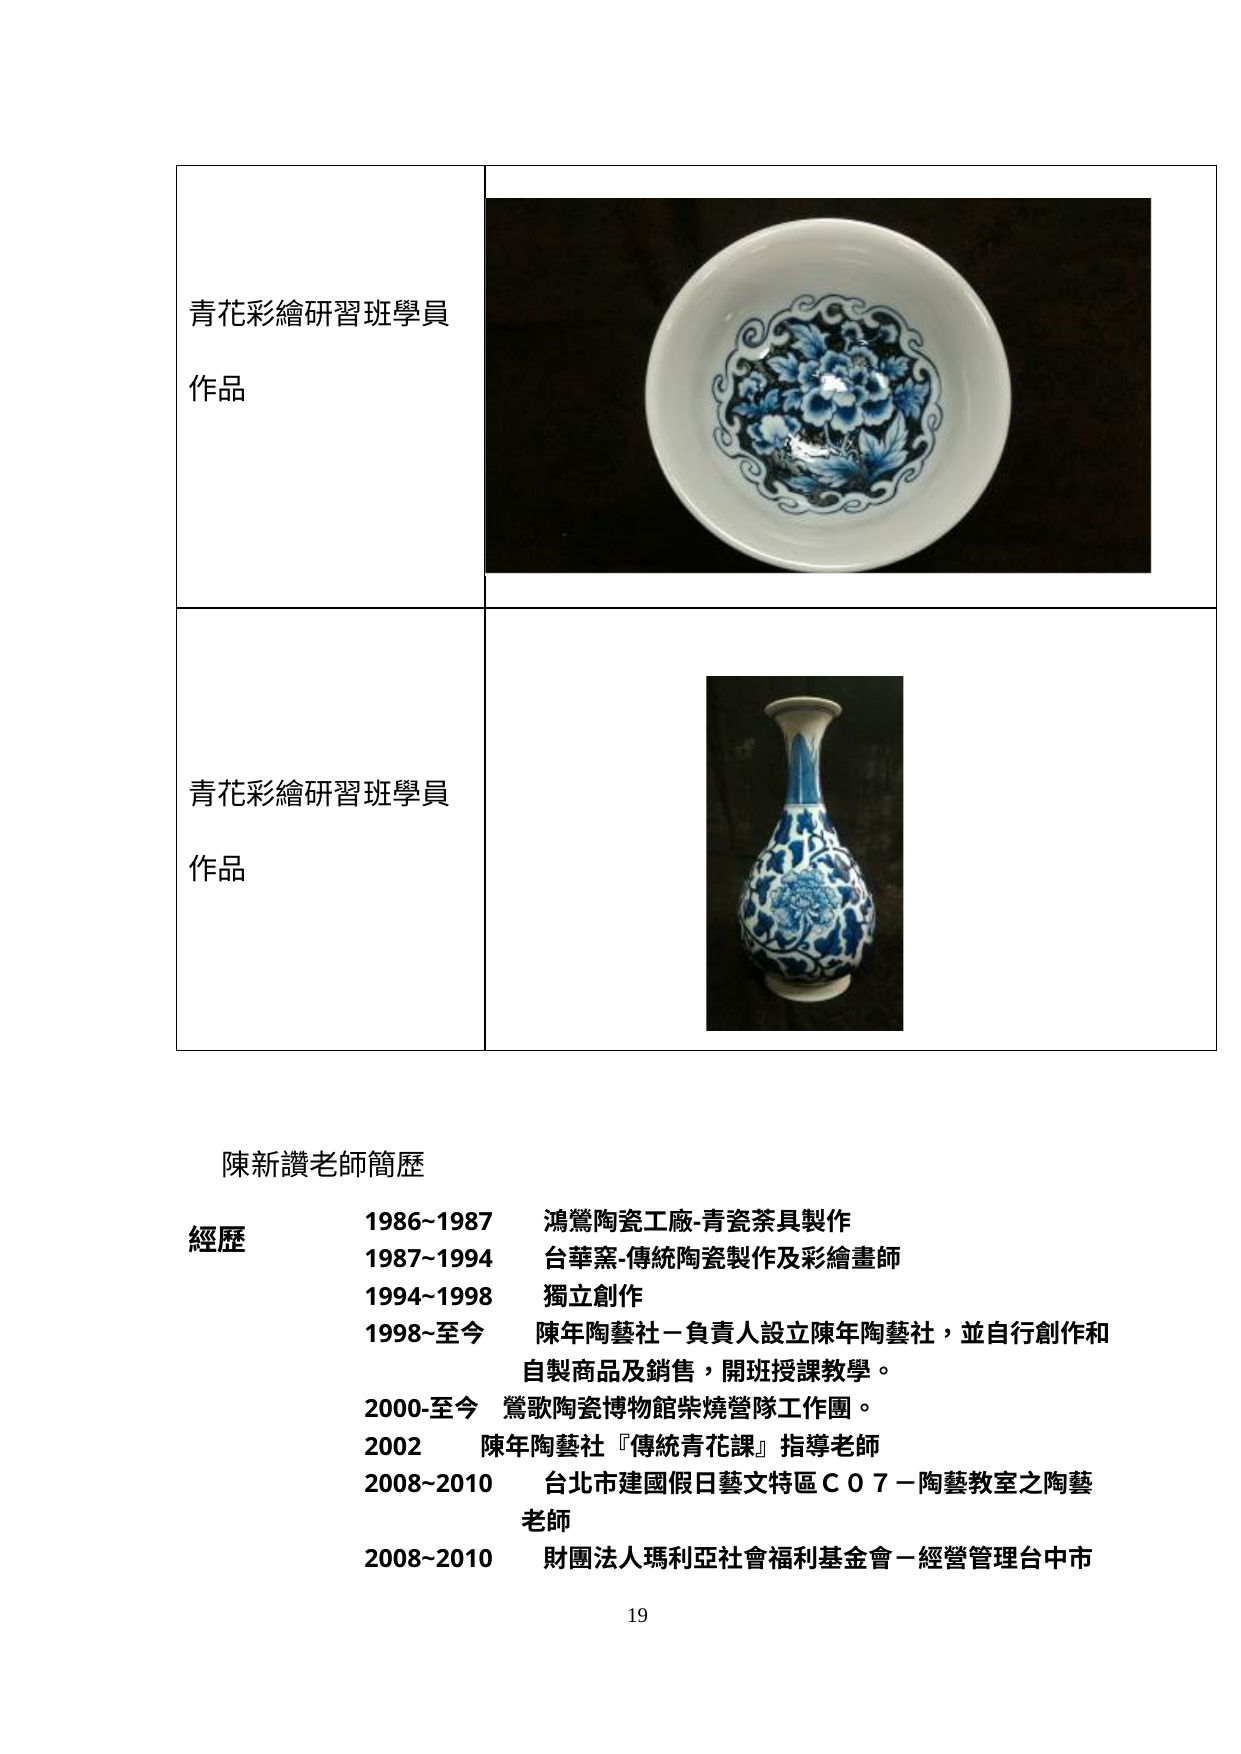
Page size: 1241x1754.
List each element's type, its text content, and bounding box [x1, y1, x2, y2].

table_cell [485, 166, 1216, 607]
table_header 經歷 [177, 1201, 353, 1576]
table_cell [486, 609, 1216, 1049]
text 陳新讚老師簡歷 [222, 1126, 1053, 1201]
table_cell 青花彩繪研習班學員作品 [177, 609, 484, 1049]
picture [485, 198, 1153, 575]
picture [737, 676, 904, 1031]
table_cell 青花彩繪研習班學員作品 [177, 166, 484, 607]
table_header 1986~1987 鴻鶯陶瓷工廠-青瓷荼具製作 1987~1994 台華窯-傳統陶瓷製作及彩繪畫師 1994~1998 獨立創作 1998~至今 陳年陶藝社－負責人設立陳年陶藝社，並自行創作和自製商品及銷售，開班授課教學。 2000-至今 鶯歌陶瓷博物館柴燒營隊工作團。 2002 陳年陶藝社『傳統青花課』指導老師 2008~2010 台北市建國假日藝文特區Ｃ０７－陶藝教室之陶藝老師 2008~2010 財團法人瑪利亞社會福利基金會－經營管理台中市 [353, 1201, 1122, 1576]
